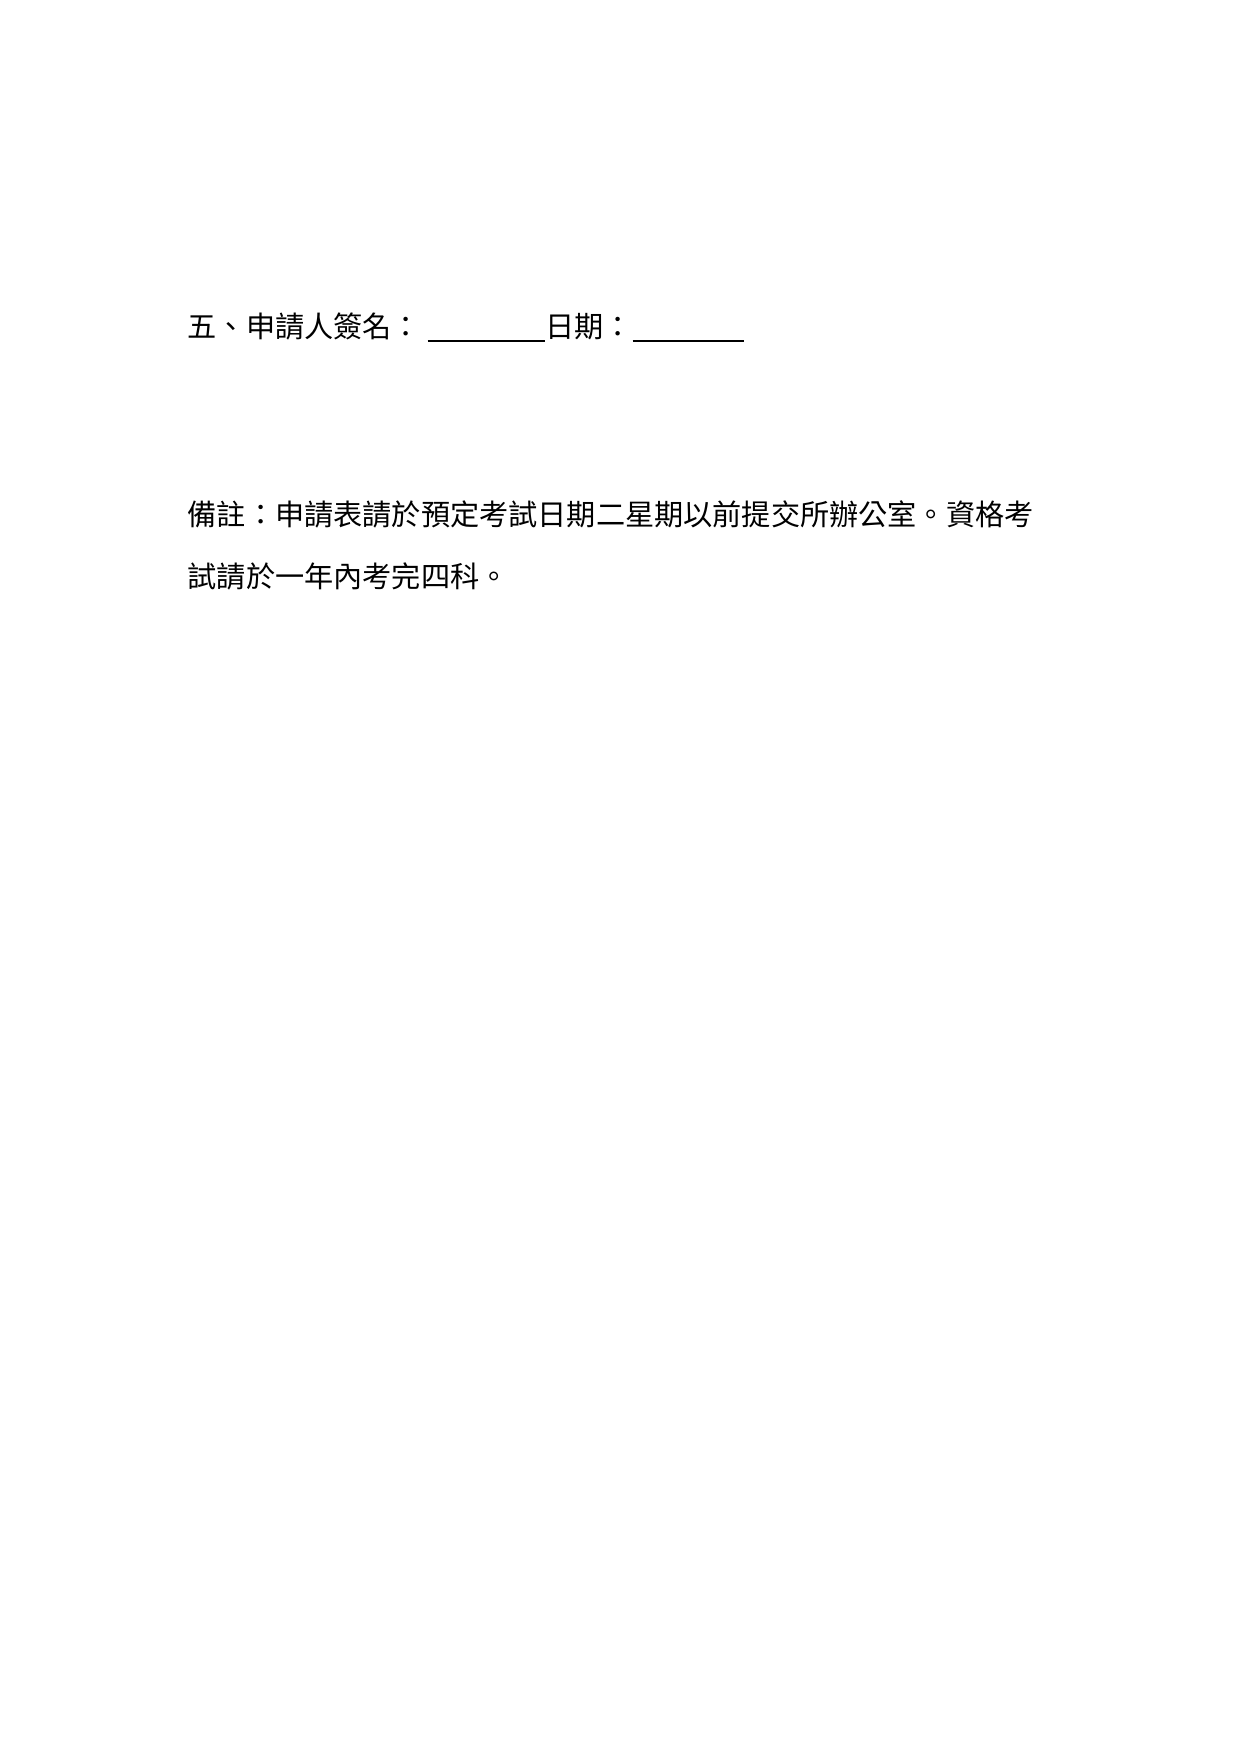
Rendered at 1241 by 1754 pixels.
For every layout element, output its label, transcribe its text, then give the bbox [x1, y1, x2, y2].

text 備註：申請表請於預定考試日期二星期以前提交所辦公室。資格考試請於一年內考完四科。 [187, 471, 1053, 596]
text 五、申請人簽名： 日期： [187, 283, 1053, 346]
